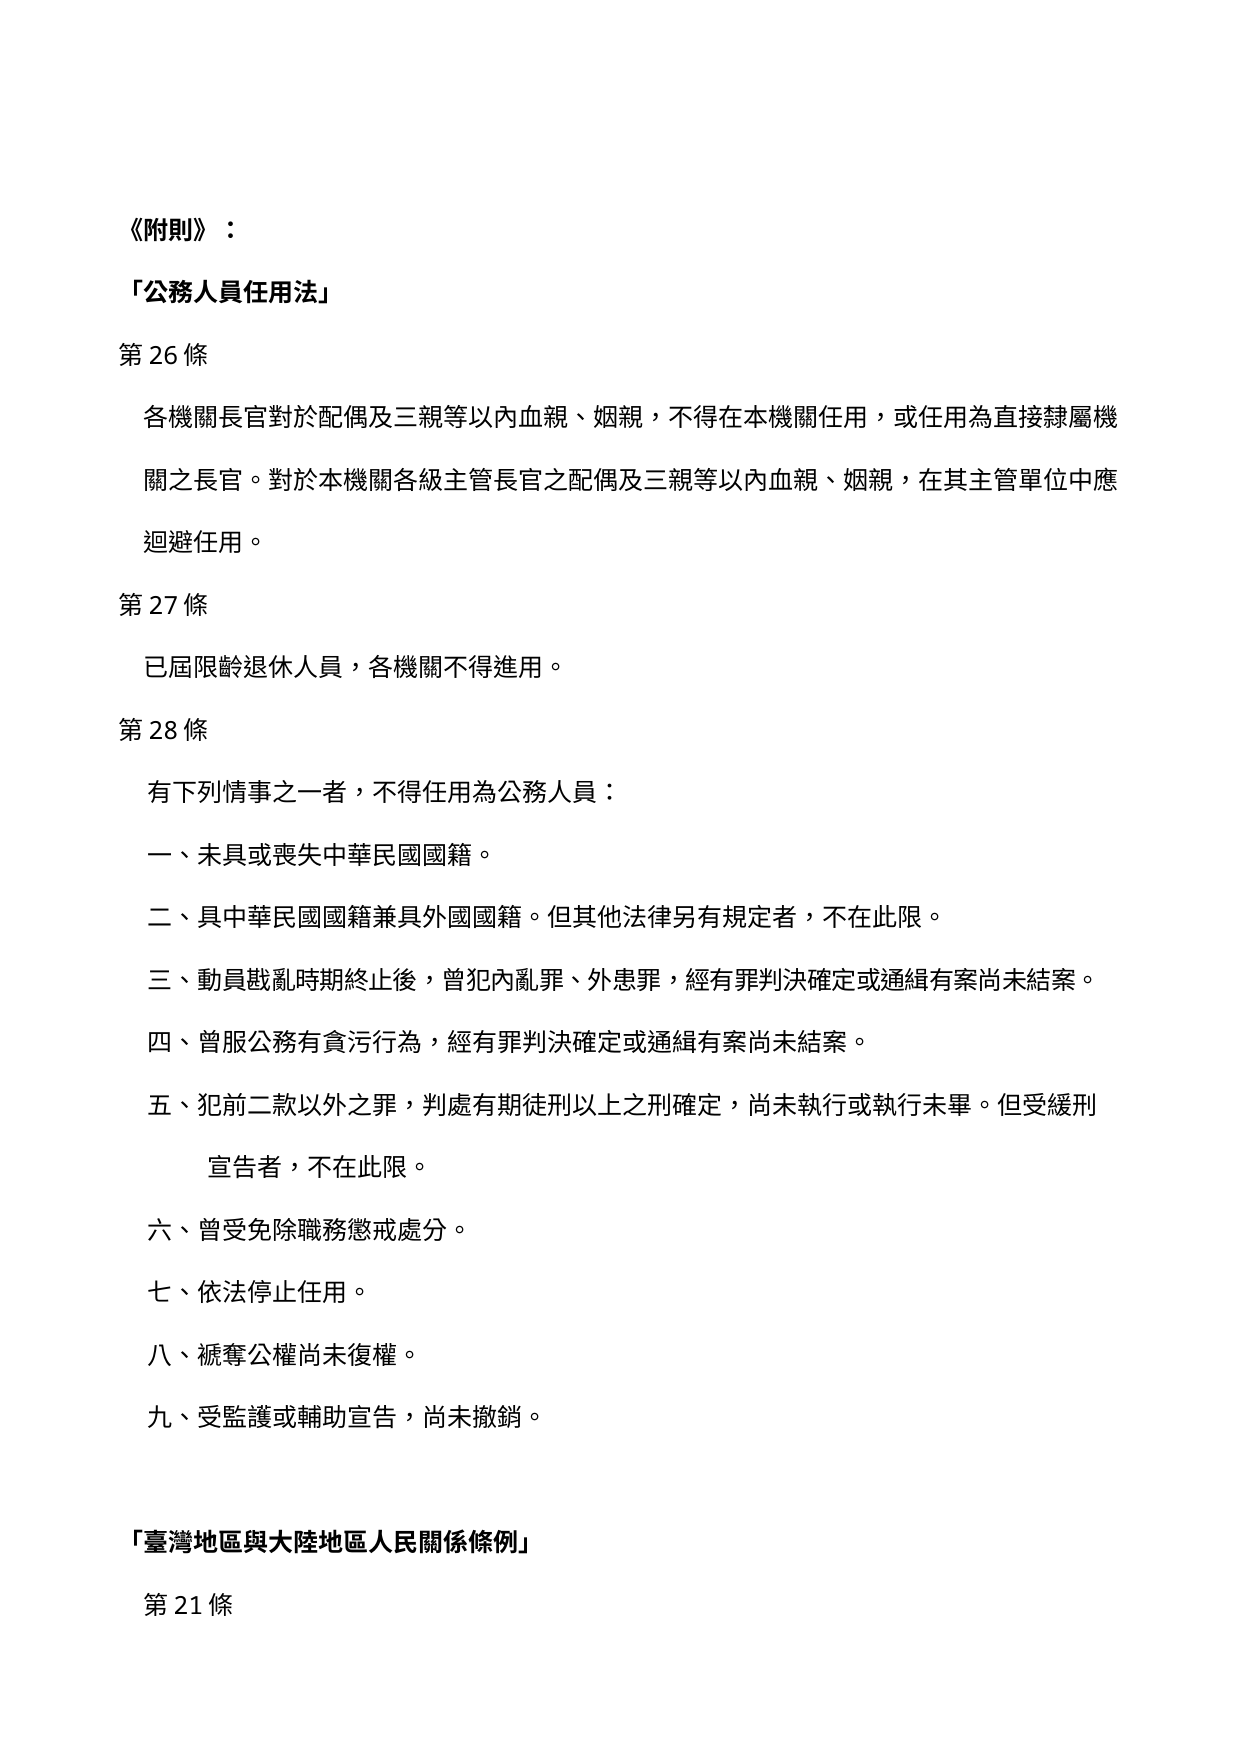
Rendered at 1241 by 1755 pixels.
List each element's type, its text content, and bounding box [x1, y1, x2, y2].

text 各機關長官對於配偶及三親等以內血親、姻親，不得在本機關任用，或任用為直接隸屬機關之長官。對於本機關各級主管長官之配偶及三親等以內血親、姻親，在其主管單位中應迴避任用。 [143, 374, 1122, 562]
text 「公務人員任用法」 [118, 249, 1122, 312]
text 第27條 [118, 562, 1122, 624]
text 五、犯前二款以外之罪，判處有期徒刑以上之刑確定，尚未執行或執行未畢。但受緩刑 [148, 1062, 1155, 1124]
text 二、具中華民國國籍兼具外國國籍。但其他法律另有規定者，不在此限。 [148, 874, 1122, 937]
text 三、動員戡亂時期終止後，曾犯內亂罪、外患罪，經有罪判決確定或通緝有案尚未結案。 [148, 937, 1155, 999]
text 第26條 [118, 312, 1122, 374]
text 「臺灣地區與大陸地區人民關係條例」 [118, 1499, 1122, 1562]
text 八、褫奪公權尚未復權。 [118, 1312, 1122, 1374]
text 一、未具或喪失中華民國國籍。 [148, 812, 1122, 874]
text 第28條 [118, 687, 1122, 749]
text 有下列情事之一者，不得任用為公務人員： [148, 749, 1122, 812]
text 宣告者，不在此限。 [148, 1124, 1155, 1187]
text 六、曾受免除職務懲戒處分。 [148, 1187, 1155, 1249]
text 第21條 [118, 1562, 1122, 1624]
text 《附則》： [118, 187, 1122, 249]
text 七、依法停止任用。 [118, 1249, 1122, 1312]
text 已屆限齡退休人員，各機關不得進用。 [143, 624, 1122, 687]
text 四、曾服公務有貪污行為，經有罪判決確定或通緝有案尚未結案。 [118, 999, 1122, 1062]
text 九、受監護或輔助宣告，尚未撤銷。 [118, 1374, 1155, 1437]
